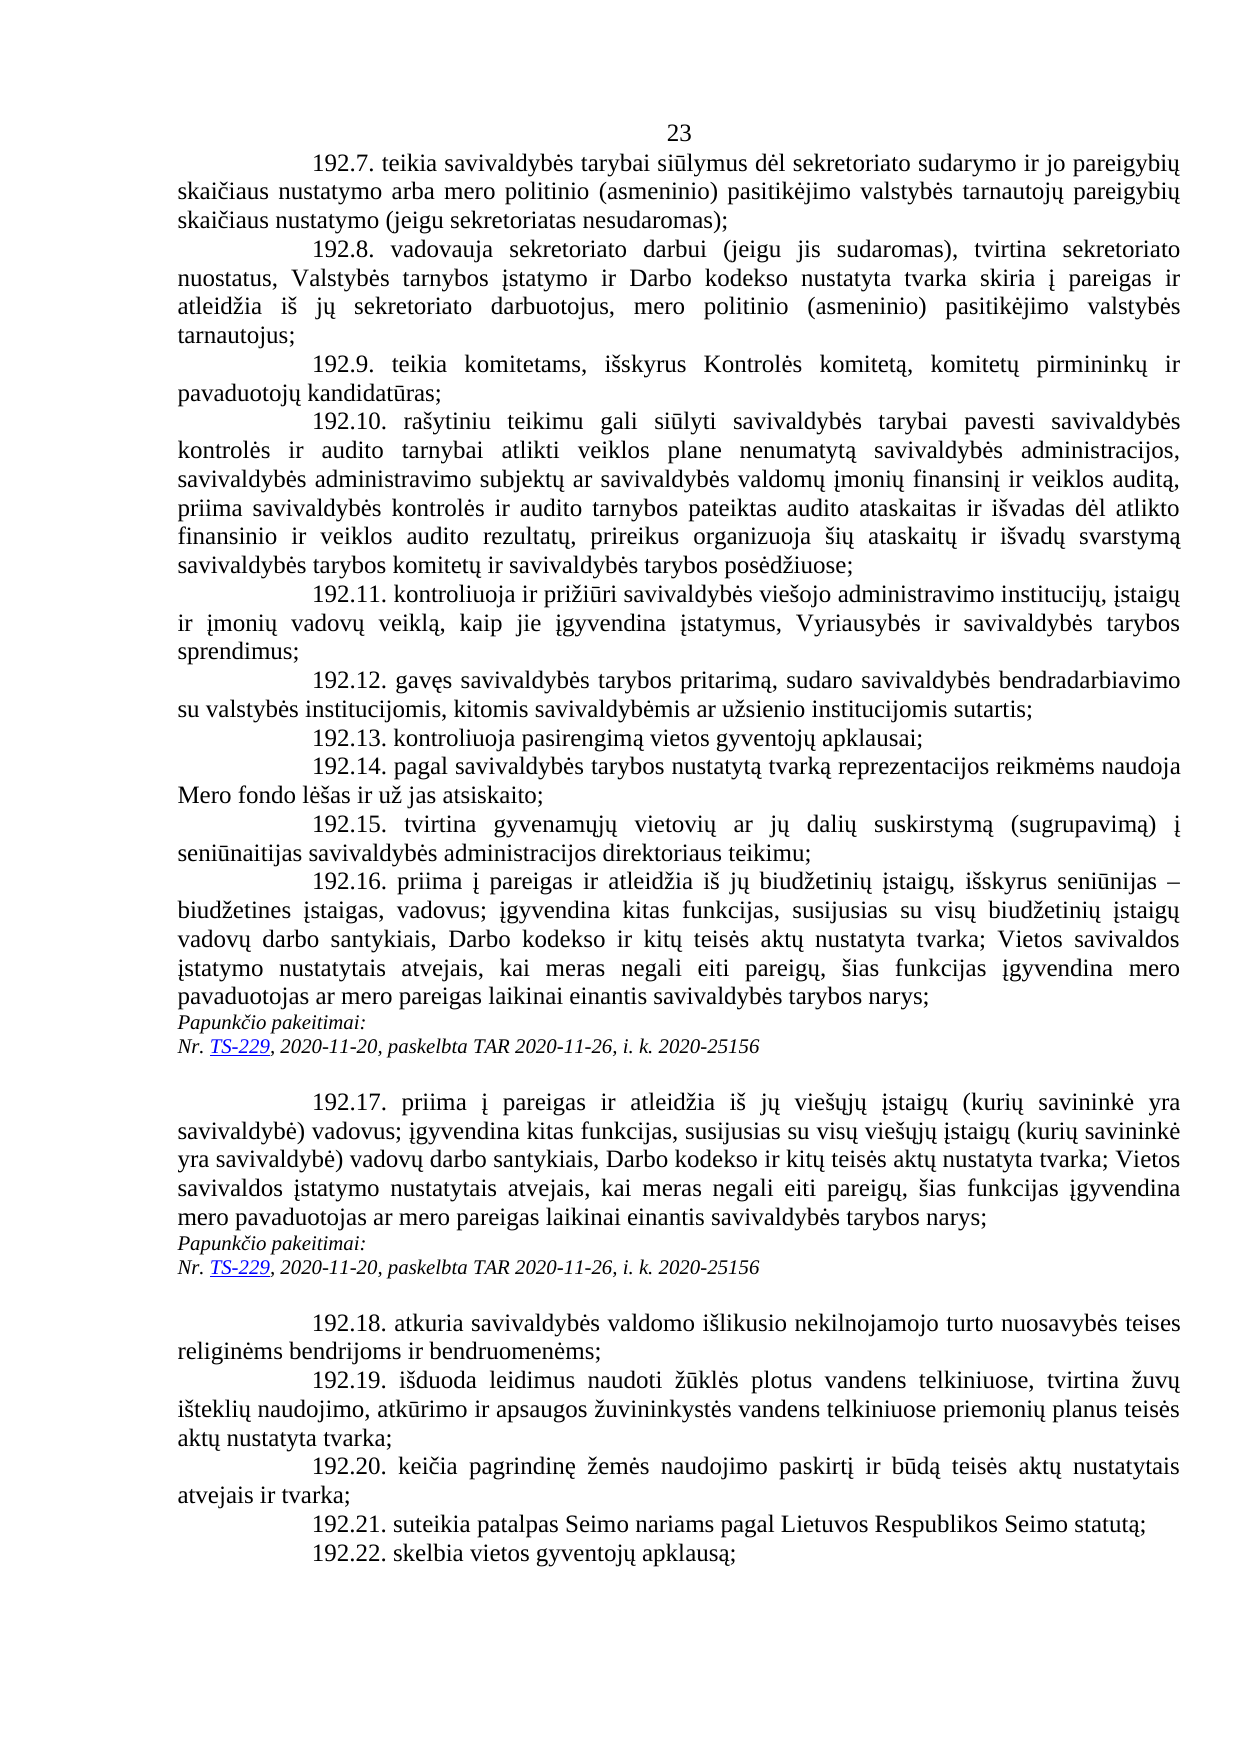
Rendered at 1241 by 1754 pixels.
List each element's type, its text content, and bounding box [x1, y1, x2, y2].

text 192.7. teikia savivaldybės tarybai siūlymus dėl sekretoriato sudarymo ir jo pareigybių skaičiaus nustatymo arba mero politinio (asmeninio) pasitikėjimo valstybės tarnautojų pareigybių skaičiaus nustatymo (jeigu sekretoriatas nesudaromas); [177, 148, 1181, 234]
text 192.9. teikia komitetams, išskyrus Kontrolės komitetą, komitetų pirmininkų ir pavaduotojų kandidatūras; [177, 349, 1181, 406]
text 192.12. gavęs savivaldybės tarybos pritarimą, sudaro savivaldybės bendradarbiavimo su valstybės institucijomis, kitomis savivaldybėmis ar užsienio institucijomis sutartis; [177, 665, 1181, 723]
text 192.19. išduoda leidimus naudoti žūklės plotus vandens telkiniuose, tvirtina žuvų išteklių naudojimo, atkūrimo ir apsaugos žuvininkystės vandens telkiniuose priemonių planus teisės aktų nustatyta tvarka; [177, 1365, 1181, 1451]
text 192.15. tvirtina gyvenamųjų vietovių ar jų dalių suskirstymą (sugrupavimą) į seniūnaitijas savivaldybės administracijos direktoriaus teikimu; [177, 809, 1181, 866]
text Nr. TS-229, 2020-11-20, paskelbta TAR 2020-11-26, i. k. 2020-25156 [177, 1255, 1181, 1279]
text 192.8. vadovauja sekretoriato darbui (jeigu jis sudaromas), tvirtina sekretoriato nuostatus, Valstybės tarnybos įstatymo ir Darbo kodekso nustatyta tvarka skiria į pareigas ir atleidžia iš jų sekretoriato darbuotojus, mero politinio (asmeninio) pasitikėjimo valstybės tarnautojus; [177, 234, 1181, 349]
text 192.13. kontroliuoja pasirengimą vietos gyventojų apklausai; [177, 723, 1181, 751]
text Papunkčio pakeitimai: [177, 1010, 1181, 1034]
text 192.20. keičia pagrindinę žemės naudojimo paskirtį ir būdą teisės aktų nustatytais atvejais ir tvarka; [177, 1451, 1181, 1509]
text Nr. TS-229, 2020-11-20, paskelbta TAR 2020-11-26, i. k. 2020-25156 [177, 1034, 1181, 1058]
text 192.16. priima į pareigas ir atleidžia iš jų biudžetinių įstaigų, išskyrus seniūnijas – biudžetines įstaigas, vadovus; įgyvendina kitas funkcijas, susijusias su visų biudžetinių įstaigų vadovų darbo santykiais, Darbo kodekso ir kitų teisės aktų nustatyta tvarka; Vietos savivaldos įstatymo nustatytais atvejais, kai meras negali eiti pareigų, šias funkcijas įgyvendina mero pavaduotojas ar mero pareigas laikinai einantis savivaldybės tarybos narys; [177, 866, 1181, 1010]
text 192.18. atkuria savivaldybės valdomo išlikusio nekilnojamojo turto nuosavybės teises religinėms bendrijoms ir bendruomenėms; [177, 1308, 1181, 1365]
text 192.22. skelbia vietos gyventojų apklausą; [177, 1538, 1181, 1566]
text 192.10. rašytiniu teikimu gali siūlyti savivaldybės tarybai pavesti savivaldybės kontrolės ir audito tarnybai atlikti veiklos plane nenumatytą savivaldybės administracijos, savivaldybės administravimo subjektų ar savivaldybės valdomų įmonių finansinį ir veiklos auditą, priima savivaldybės kontrolės ir audito tarnybos pateiktas audito ataskaitas ir išvadas dėl atlikto finansinio ir veiklos audito rezultatų, prireikus organizuoja šių ataskaitų ir išvadų svarstymą savivaldybės tarybos komitetų ir savivaldybės tarybos posėdžiuose; [177, 406, 1181, 579]
text Papunkčio pakeitimai: [177, 1231, 1181, 1255]
text 192.17. priima į pareigas ir atleidžia iš jų viešųjų įstaigų (kurių savininkė yra savivaldybė) vadovus; įgyvendina kitas funkcijas, susijusias su visų viešųjų įstaigų (kurių savininkė yra savivaldybė) vadovų darbo santykiais, Darbo kodekso ir kitų teisės aktų nustatyta tvarka; Vietos savivaldos įstatymo nustatytais atvejais, kai meras negali eiti pareigų, šias funkcijas įgyvendina mero pavaduotojas ar mero pareigas laikinai einantis savivaldybės tarybos narys; [177, 1087, 1181, 1231]
text 192.11. kontroliuoja ir prižiūri savivaldybės viešojo administravimo institucijų, įstaigų ir įmonių vadovų veiklą, kaip jie įgyvendina įstatymus, Vyriausybės ir savivaldybės tarybos sprendimus; [177, 579, 1181, 665]
text 192.21. suteikia patalpas Seimo nariams pagal Lietuvos Respublikos Seimo statutą; [177, 1509, 1181, 1538]
text 192.14. pagal savivaldybės tarybos nustatytą tvarką reprezentacijos reikmėms naudoja Mero fondo lėšas ir už jas atsiskaito; [177, 751, 1181, 809]
